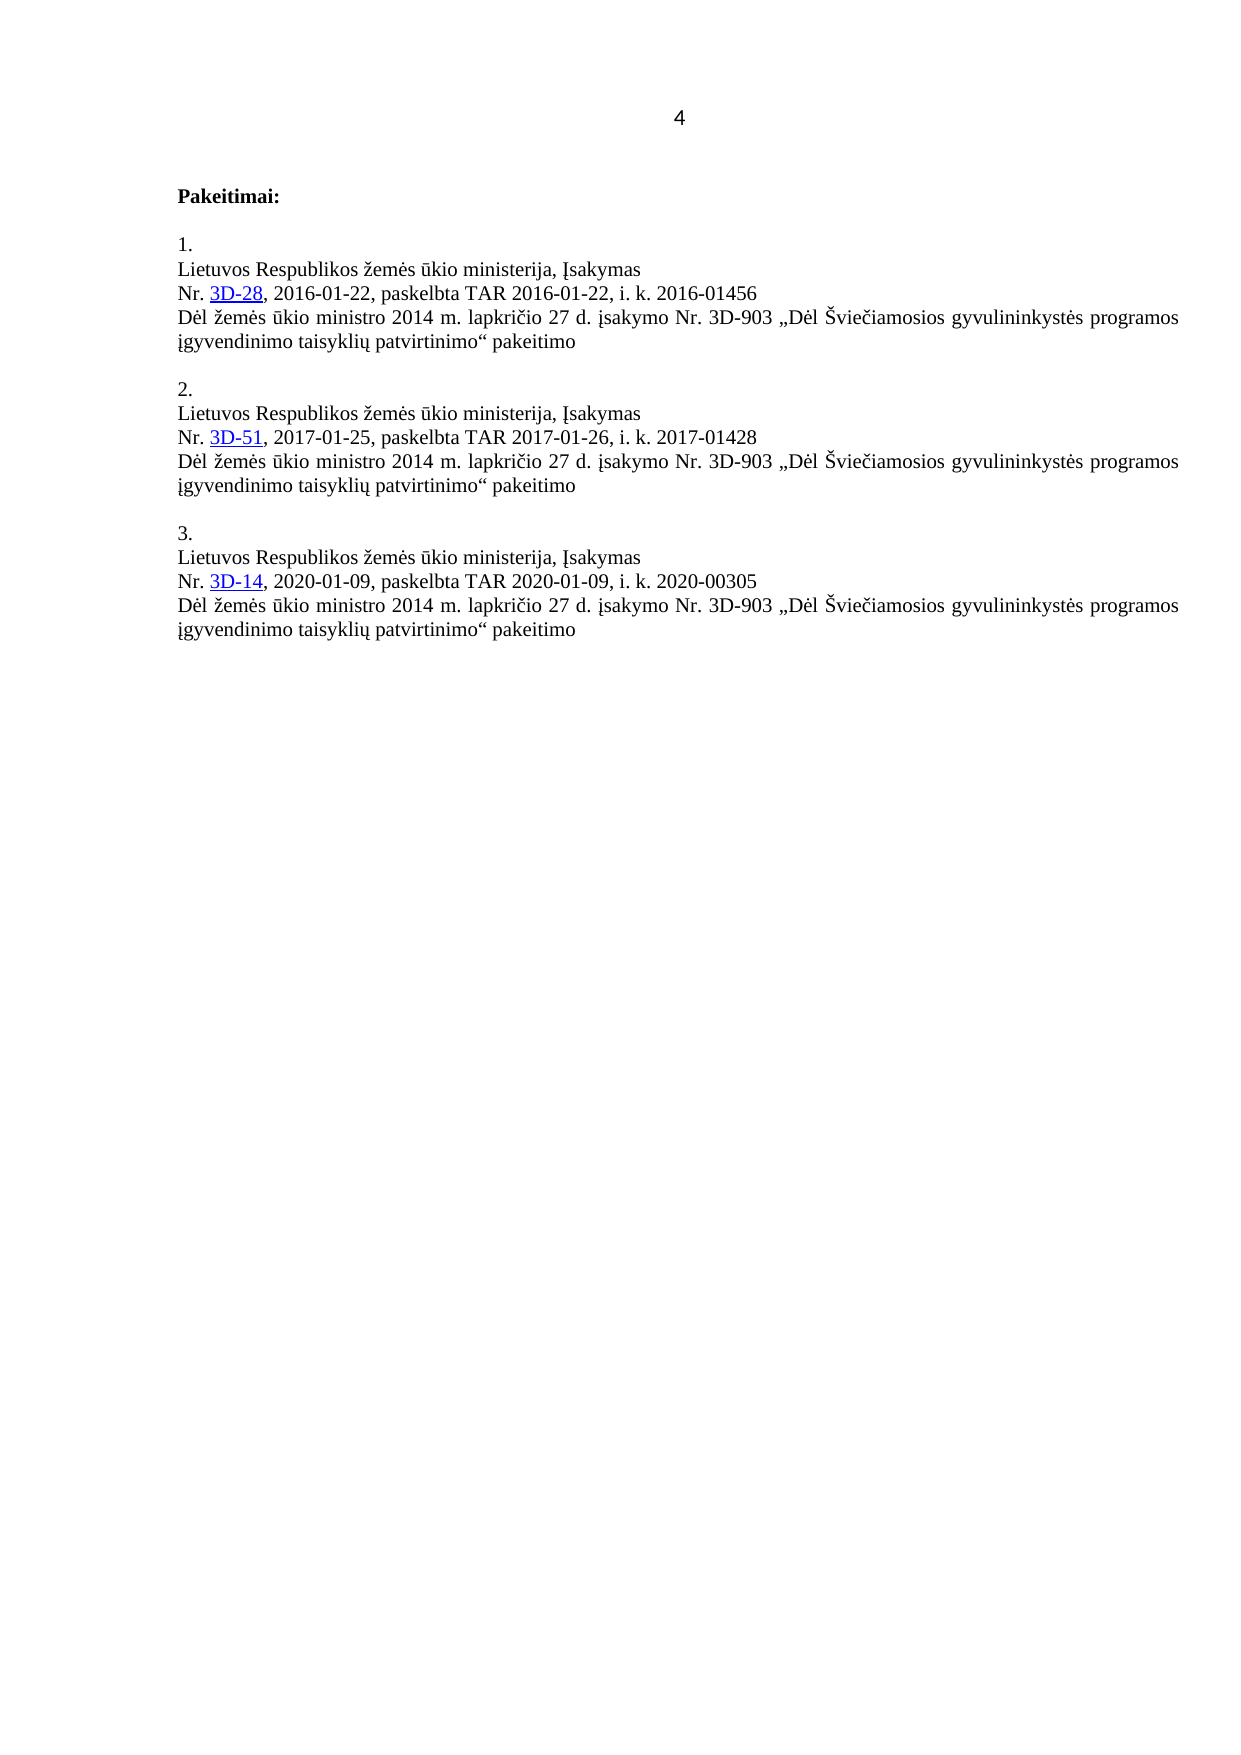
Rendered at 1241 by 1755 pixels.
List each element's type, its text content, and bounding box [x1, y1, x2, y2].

text Pakeitimai: [177, 184, 1181, 208]
text 3. [177, 521, 1181, 545]
text 2. [177, 377, 1181, 401]
text Nr. 3D-28, 2016-01-22, paskelbta TAR 2016-01-22, i. k. 2016-01456 [177, 281, 1181, 304]
text Nr. 3D-14, 2020-01-09, paskelbta TAR 2020-01-09, i. k. 2020-00305 [177, 569, 1181, 593]
text Lietuvos Respublikos žemės ūkio ministerija, Įsakymas [177, 401, 1181, 425]
text Dėl žemės ūkio ministro 2014 m. lapkričio 27 d. įsakymo Nr. 3D-903 „Dėl Šviečiamosios gyvulininkystės programos įgyvendinimo taisyklių patvirtinimo“ pakeitimo [177, 304, 1181, 353]
text 1. [177, 232, 1181, 256]
text Nr. 3D-51, 2017-01-25, paskelbta TAR 2017-01-26, i. k. 2017-01428 [177, 425, 1181, 449]
text Dėl žemės ūkio ministro 2014 m. lapkričio 27 d. įsakymo Nr. 3D-903 „Dėl Šviečiamosios gyvulininkystės programos įgyvendinimo taisyklių patvirtinimo“ pakeitimo [177, 449, 1181, 497]
text Lietuvos Respublikos žemės ūkio ministerija, Įsakymas [177, 256, 1181, 281]
text Dėl žemės ūkio ministro 2014 m. lapkričio 27 d. įsakymo Nr. 3D-903 „Dėl Šviečiamosios gyvulininkystės programos įgyvendinimo taisyklių patvirtinimo“ pakeitimo [177, 593, 1181, 641]
text Lietuvos Respublikos žemės ūkio ministerija, Įsakymas [177, 545, 1181, 569]
